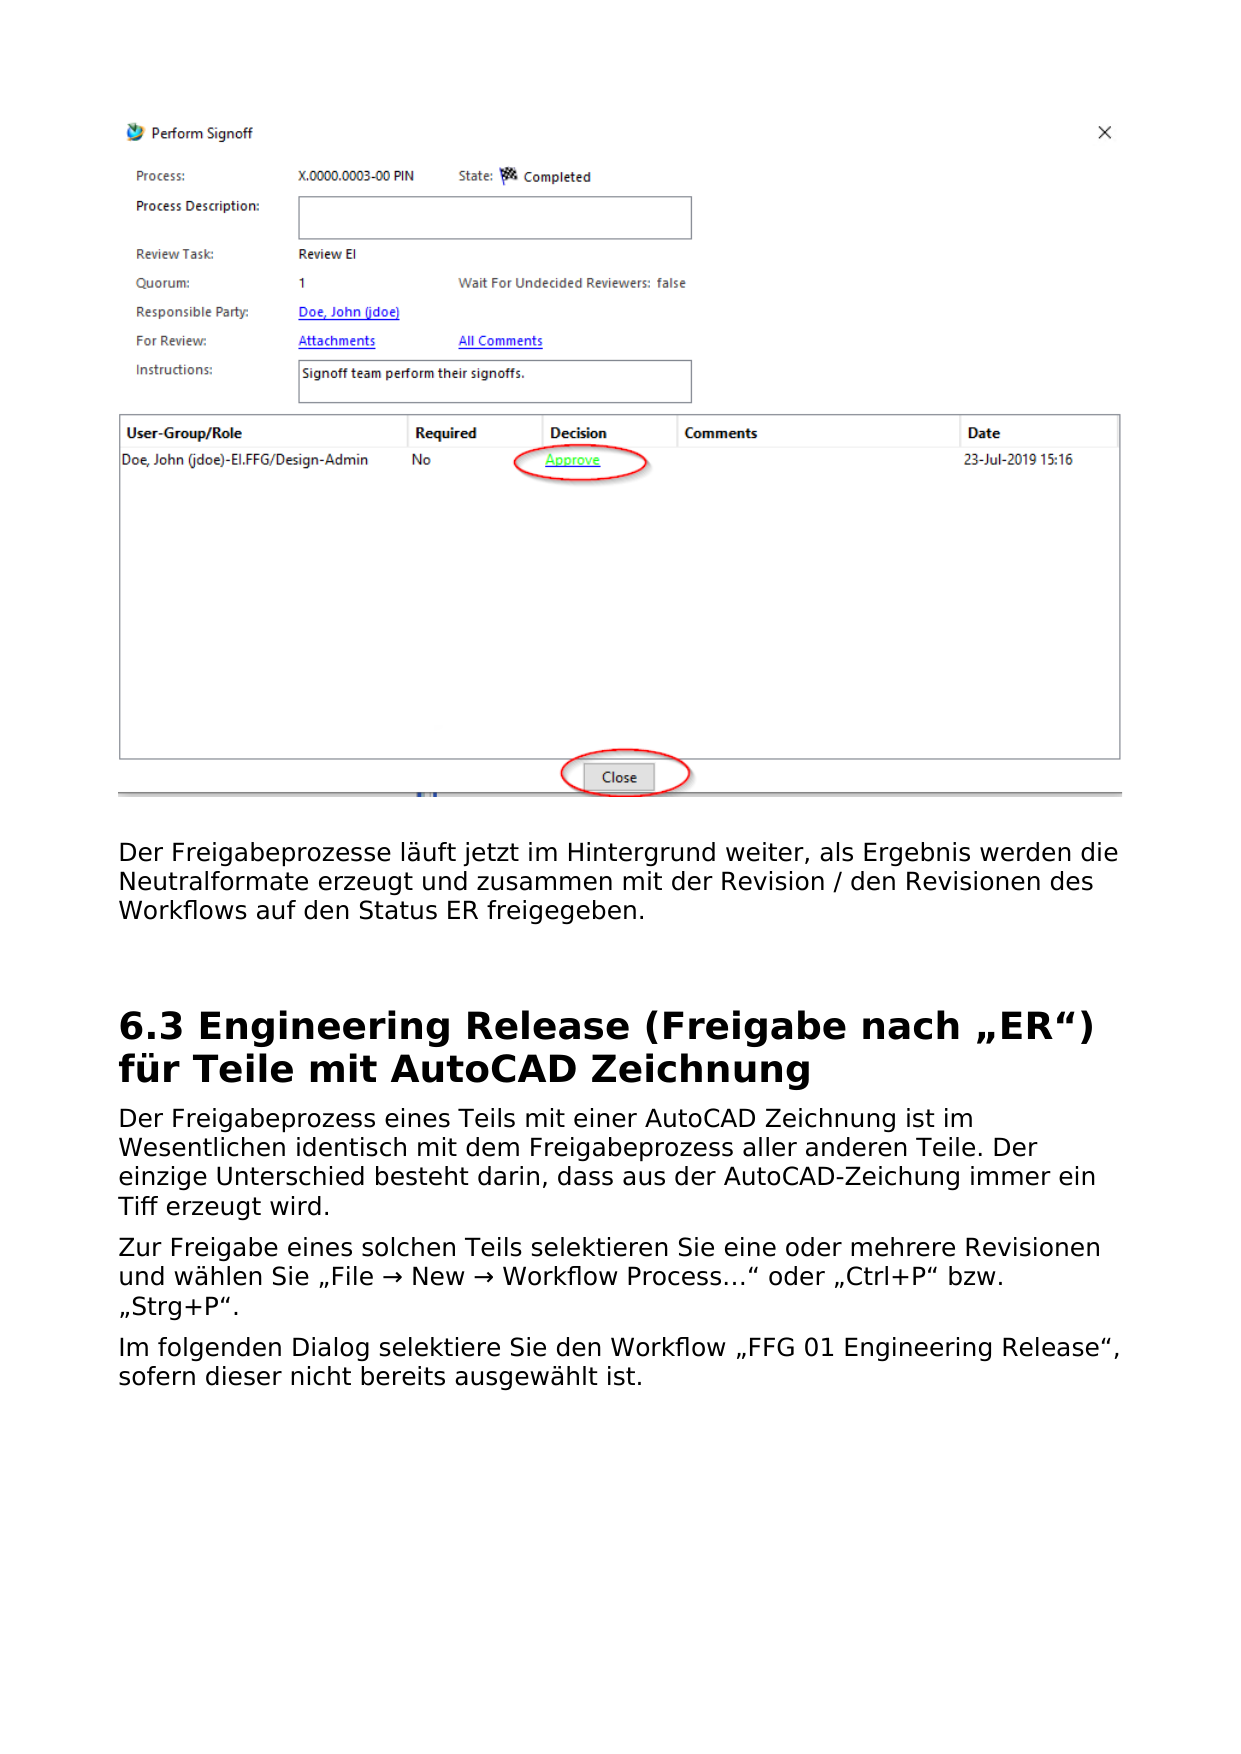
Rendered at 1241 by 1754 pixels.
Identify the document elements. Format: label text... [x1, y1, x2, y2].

picture [118, 118, 1123, 797]
text Im folgenden Dialog selektiere Sie den Workflow „FFG 01 Engineering Release“, sofern dieser nicht bereits ausgewählt ist. [118, 1333, 1122, 1392]
text Der Freigabeprozess eines Teils mit einer AutoCAD Zeichnung ist im Wesentlichen identisch mit dem Freigabeprozess aller anderen Teile. Der einzige Unterschied besteht darin, dass aus der AutoCAD-Zeichung immer ein Tiff erzeugt wird. [118, 1104, 1122, 1221]
text Zur Freigabe eines solchen Teils selektieren Sie eine oder mehrere Revisionen und wählen Sie „File → New → Workflow Process…“ oder „Ctrl+P“ bzw. „Strg+P“. [118, 1233, 1122, 1321]
subtitle 6.3 Engineering Release (Freigabe nach „ER“) für Teile mit AutoCAD Zeichnung [118, 1004, 1122, 1092]
text Der Freigabeprozesse läuft jetzt im Hintergrund weiter, als Ergebnis werden die Neutralformate erzeugt und zusammen mit der Revision / den Revisionen des Workflows auf den Status ER freigegeben. [118, 838, 1122, 925]
